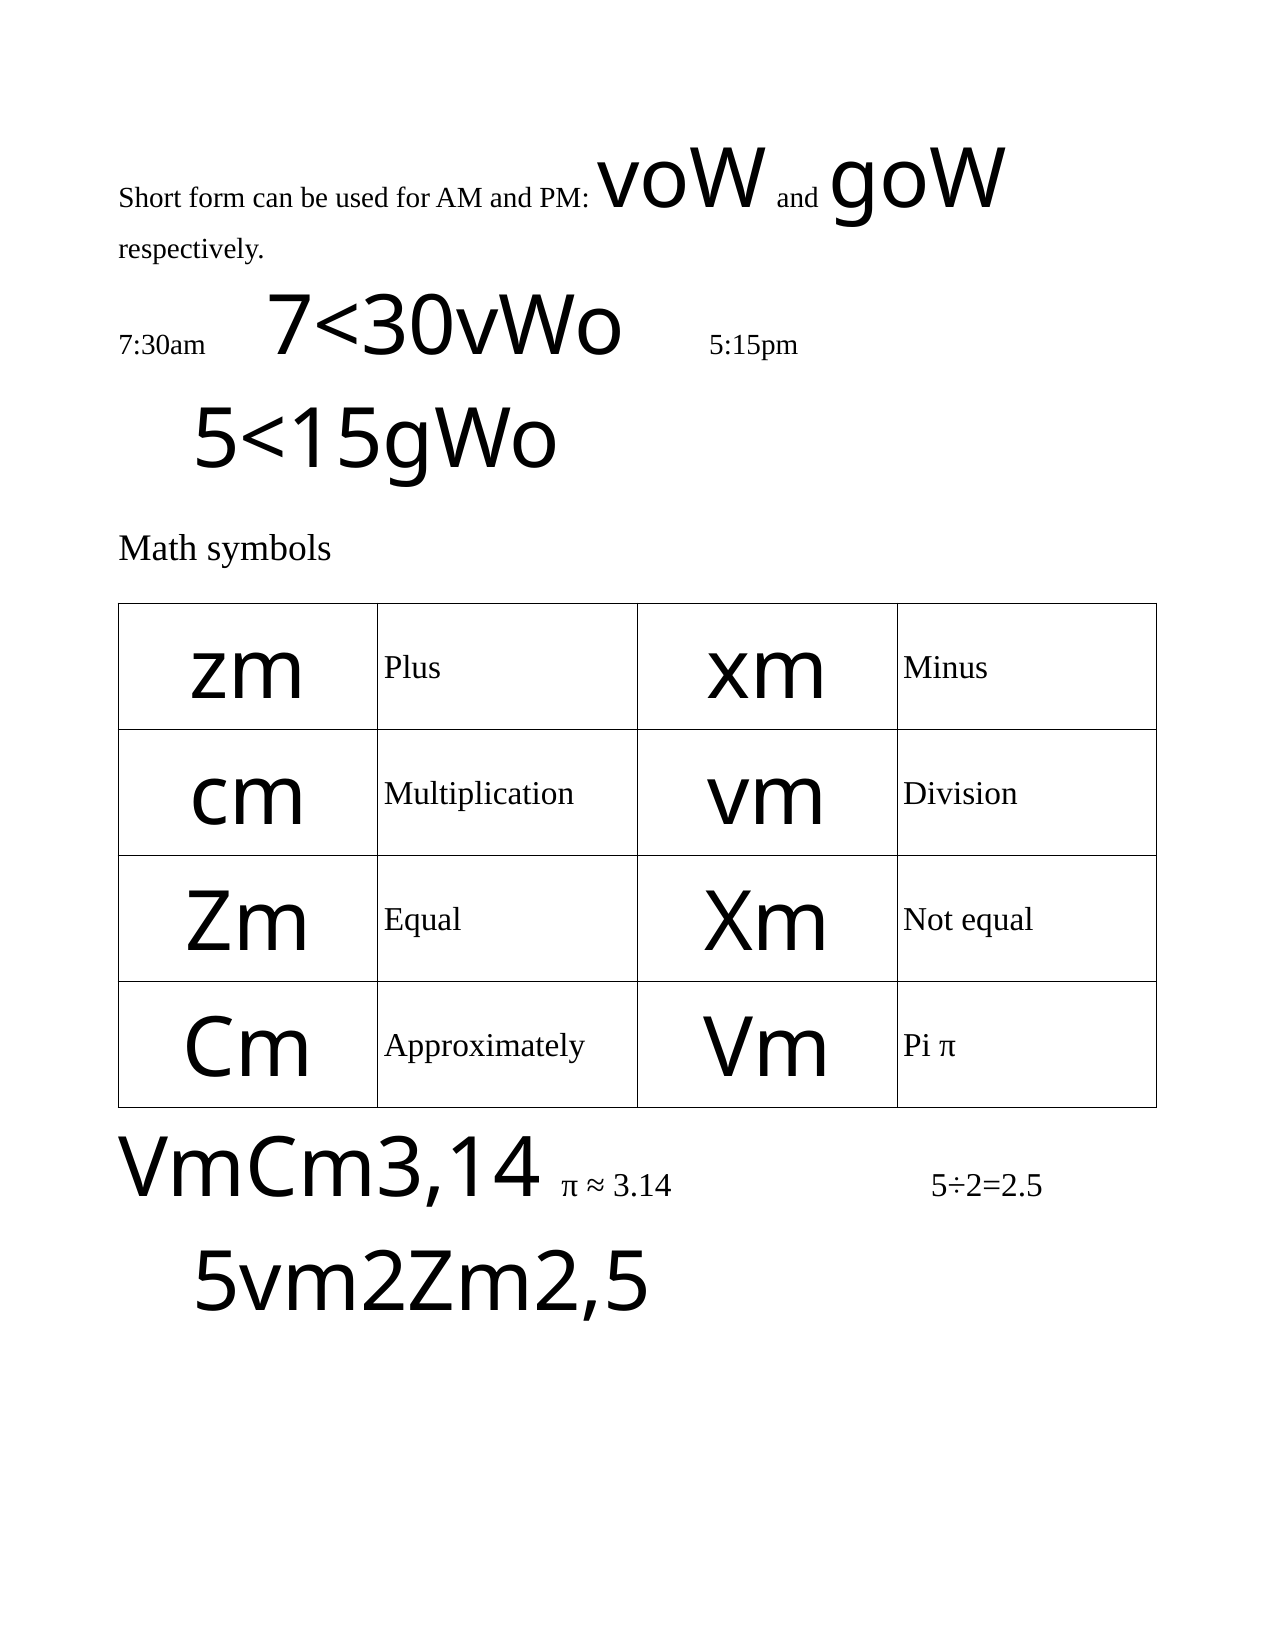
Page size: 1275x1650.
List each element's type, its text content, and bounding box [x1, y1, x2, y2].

table_cell Equal [378, 856, 637, 981]
table_cell vm [638, 730, 897, 854]
table_header xm [638, 604, 897, 728]
table_header Minus [898, 604, 1156, 728]
table_header zm [119, 604, 377, 728]
table_cell Xm [638, 856, 897, 981]
table_cell Pi π [898, 982, 1156, 1107]
table_cell Zm [119, 856, 377, 981]
table_cell Cm [119, 982, 377, 1107]
table_cell Not equal [898, 856, 1156, 981]
table_cell cm [119, 730, 377, 854]
table_cell Approximately [378, 982, 637, 1107]
table_cell Vm [638, 982, 897, 1107]
table_cell Multiplication [378, 730, 637, 854]
text VmCm3,14 π ≈ 3.14 5÷2=2.5 5vm2Zm2,5 [118, 1108, 1157, 1335]
text 7:30am 7<30vWo 5:15pm 5<15gWo [118, 265, 1157, 492]
text Math symbols [118, 526, 1157, 569]
table_header Plus [378, 604, 637, 728]
table_cell Division [898, 730, 1156, 854]
text Short form can be used for AM and PM: voW and goW respectively. [118, 118, 1157, 265]
